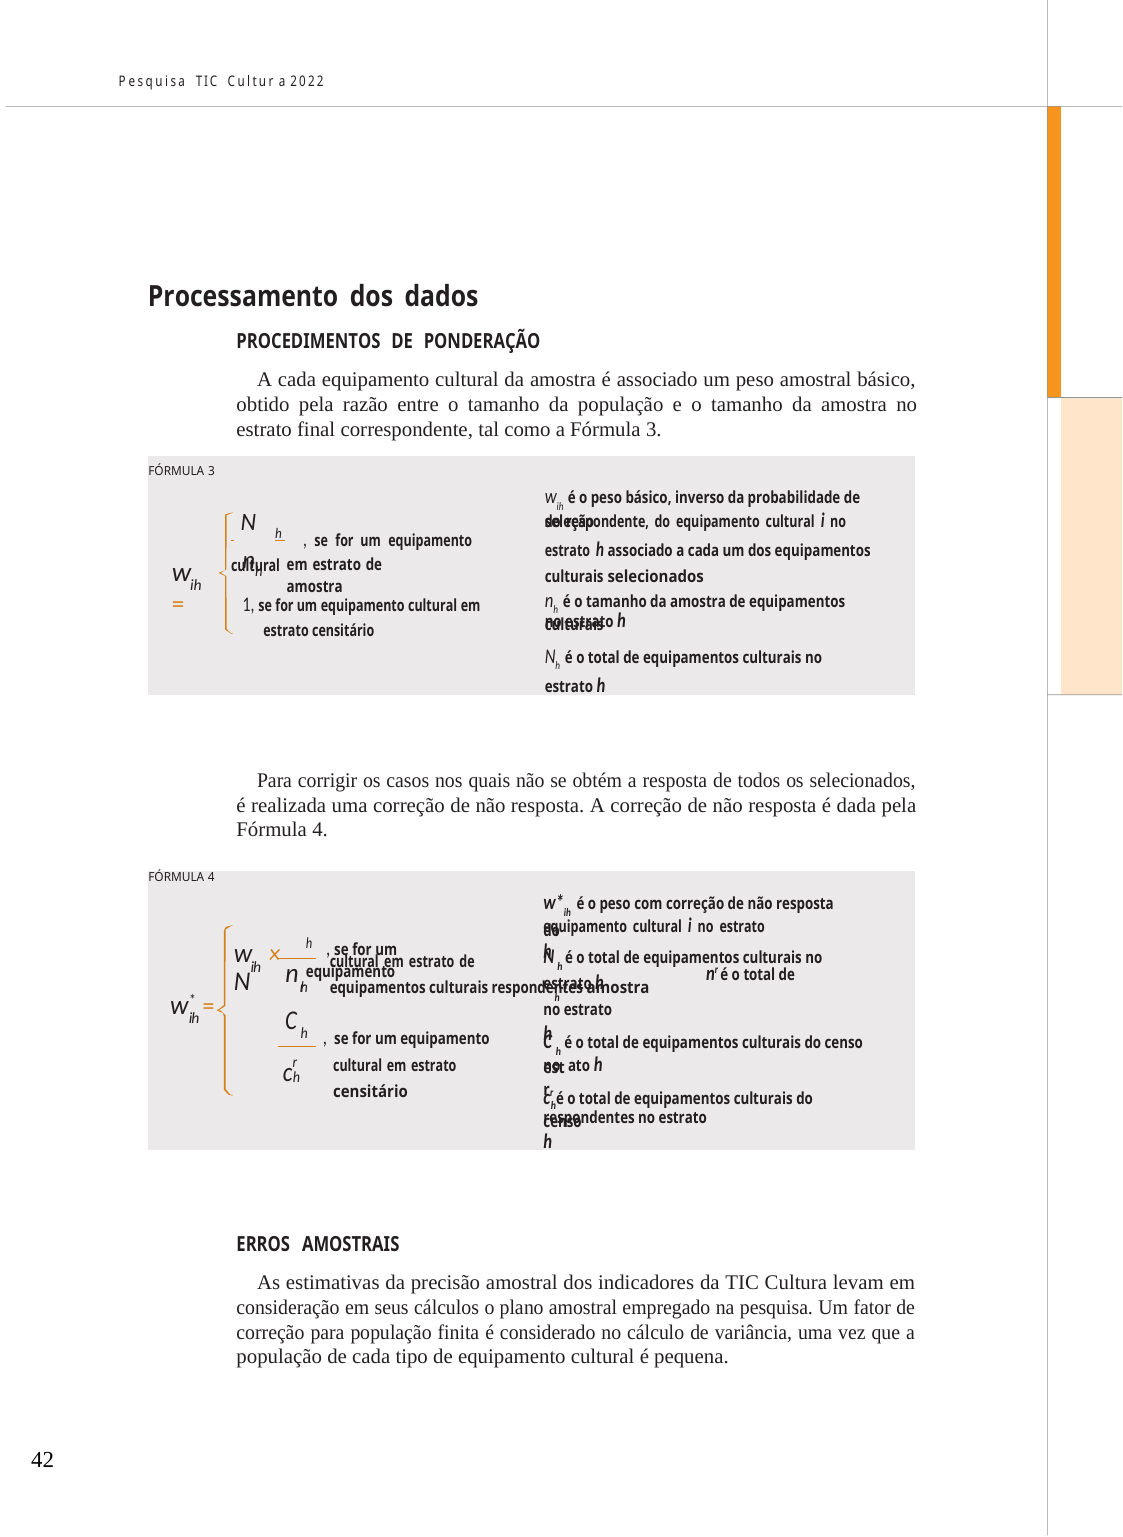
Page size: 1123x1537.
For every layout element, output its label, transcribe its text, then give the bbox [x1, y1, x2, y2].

subtitle Processamento dos dados [148, 276, 987, 315]
subtitle ERROS AMOSTRAIS [236, 1229, 987, 1258]
text Para corrigir os casos nos quais não se obtém a resposta de todos os selecionados, é realizada uma correção de não resposta. A correção de não resposta é dada pela Fórmula 4. [236, 768, 917, 841]
subtitle PROCEDIMENTOS DE PONDERAÇÃO [236, 326, 987, 354]
text As estimativas da precisão amostral dos indicadores da TIC Cultura levam em consideração em seus cálculos o plano amostral empregado na pesquisa. Um fator de correção para população finita é considerado no cálculo de variância, uma vez que a população de cada tipo de equipamento cultural é pequena. [236, 1270, 917, 1368]
text FÓRMULA 3 [915, 462, 987, 479]
text FÓRMULA 4 [148, 868, 987, 885]
text A cada equipamento cultural da amostra é associado um peso amostral básico, obtido pela razão entre o tamanho da população e o tamanho da amostra no estrato final correspondente, tal como a Fórmula 3. [236, 367, 917, 441]
